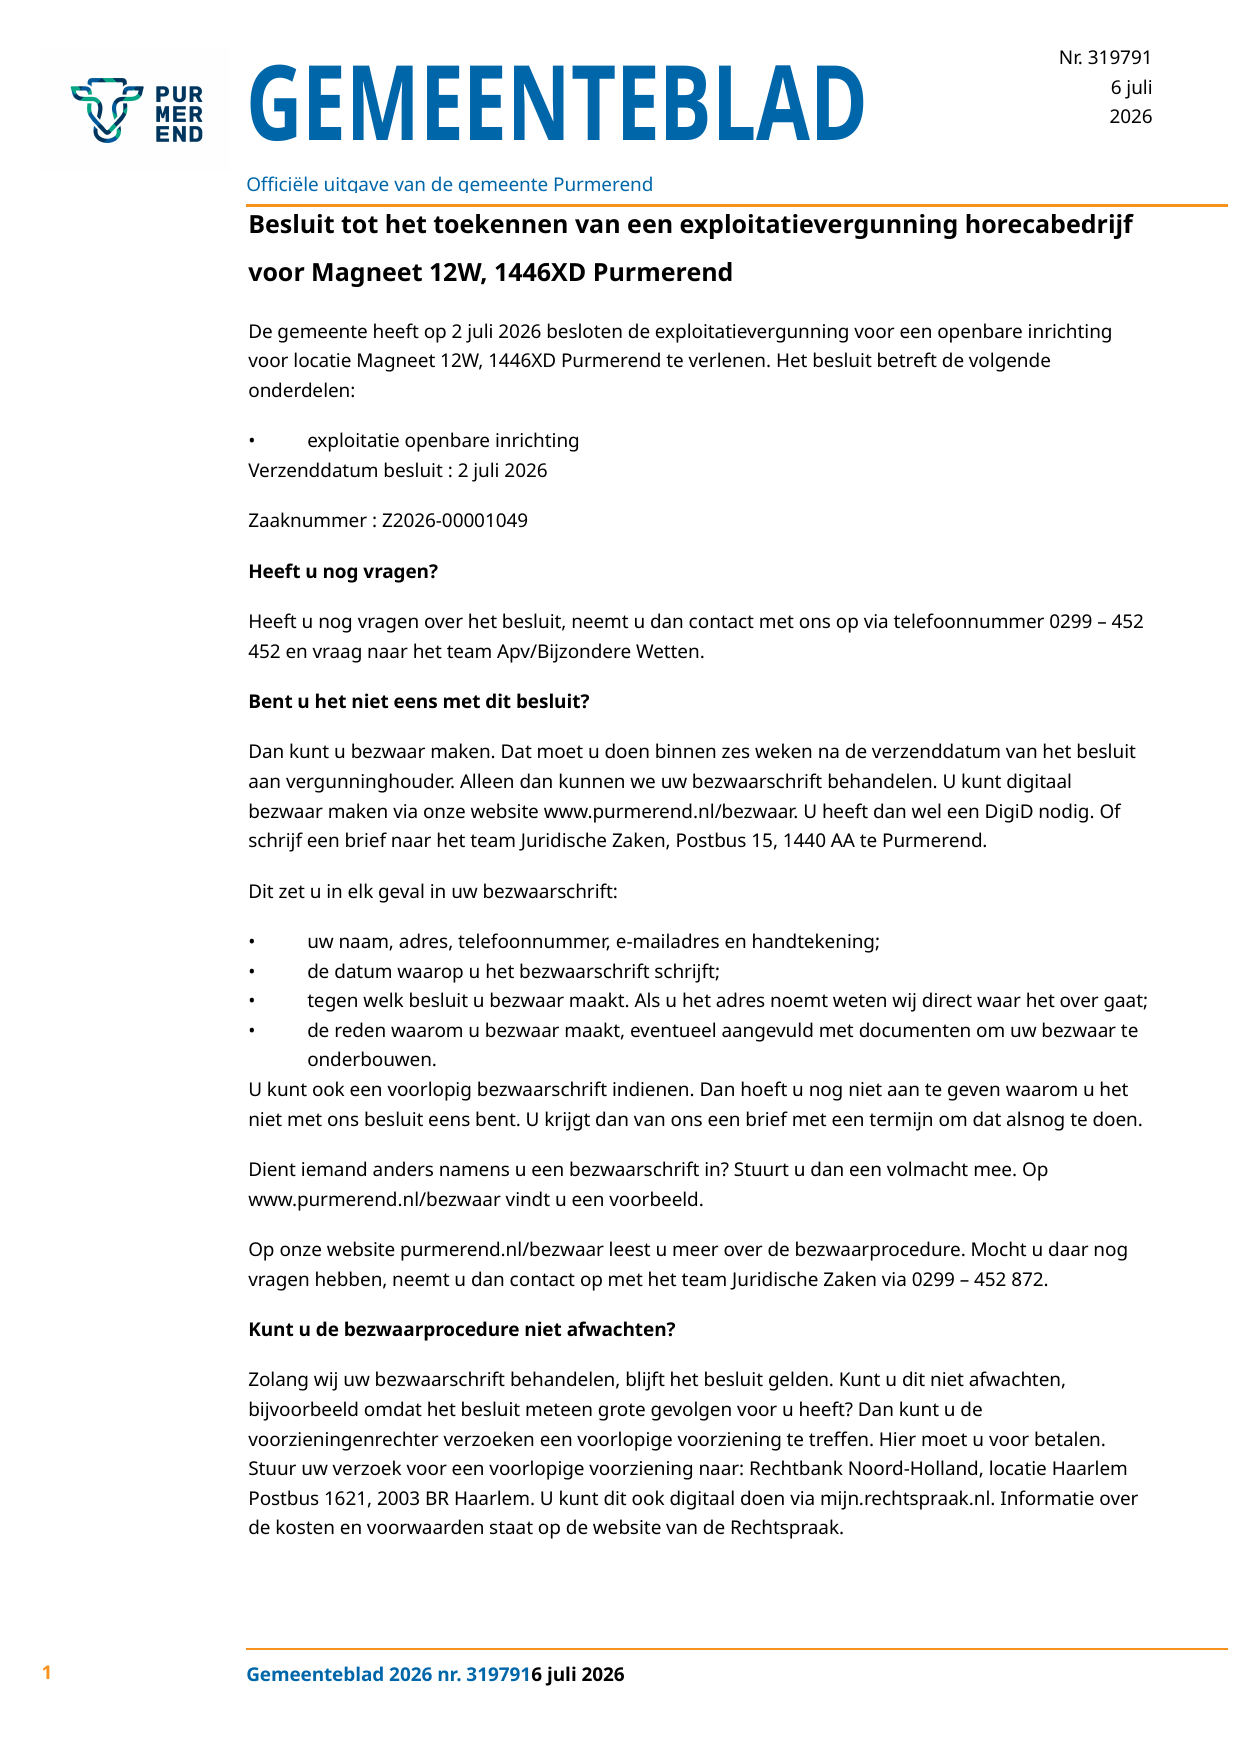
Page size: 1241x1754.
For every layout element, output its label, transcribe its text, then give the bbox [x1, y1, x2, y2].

text Heeft u nog vragen? [248, 558, 1152, 584]
picture [41, 47, 231, 172]
text Besluit tot het toekennen van een exploitatievergunning horecabedrijf voor Magneet 12W, 1446XD Purmerend [248, 207, 1152, 288]
list de reden waarom u bezwaar maakt, eventueel aangevuld met documenten om uw bezwaar te onderbouwen. [248, 1017, 1152, 1072]
text Kunt u de bezwaarprocedure niet afwachten? [248, 1316, 1152, 1342]
text Dient iemand anders namens u een bezwaarschrift in? Stuurt u dan een volmacht mee. Op www.purmerend.nl/bezwaar vindt u een voorbeeld. [248, 1156, 1152, 1212]
text Bent u het niet eens met dit besluit? [248, 688, 1152, 714]
list uw naam, adres, telefoonnummer, e-mailadres en handtekening; [248, 928, 1152, 954]
text U kunt ook een voorlopig bezwaarschrift indienen. Dan hoeft u nog niet aan te geven waarom u het niet met ons besluit eens bent. U krijgt dan van ons een brief met een termijn om dat alsnog te doen. [248, 1076, 1152, 1132]
text De gemeente heeft op 2 juli 2026 besloten de exploitatievergunning voor een openbare inrichting voor locatie Magneet 12W, 1446XD Purmerend te verlenen. Het besluit betreft de volgende onderdelen: [248, 318, 1152, 403]
text Op onze website purmerend.nl/bezwaar leest u meer over de bezwaarprocedure. Mocht u daar nog vragen hebben, neemt u dan contact op met het team Juridische Zaken via 0299 – 452 872. [248, 1236, 1152, 1292]
list tegen welk besluit u bezwaar maakt. Als u het adres noemt weten wij direct waar het over gaat; [248, 987, 1152, 1013]
text Heeft u nog vragen over het besluit, neemt u dan contact met ons op via telefoonnummer 0299 – 452 452 en vraag naar het team Apv/Bijzondere Wetten. [248, 608, 1152, 664]
text Zaaknummer : Z2026-00001049 [248, 507, 1152, 533]
list exploitatie openbare inrichting [248, 427, 1152, 453]
text Zolang wij uw bezwaarschrift behandelen, blijft het besluit gelden. Kunt u dit niet afwachten, bijvoorbeeld omdat het besluit meteen grote gevolgen voor u heeft? Dan kunt u de voorzieningenrechter verzoeken een voorlopige voorziening te treffen. Hier moet u voor betalen. Stuur uw verzoek voor een voorlopige voorziening naar: Rechtbank Noord-Holland, locatie Haarlem Postbus 1621, 2003 BR Haarlem. U kunt dit ook digitaal doen via mijn.rechtspraak.nl. Informatie over de kosten en voorwaarden staat op de website van de Rechtspraak. [248, 1367, 1152, 1540]
text Verzenddatum besluit : 2 juli 2026 [248, 457, 1152, 483]
text Dit zet u in elk geval in uw bezwaarschrift: [248, 878, 1152, 904]
list de datum waarop u het bezwaarschrift schrijft; [248, 958, 1152, 984]
text Dan kunt u bezwaar maken. Dat moet u doen binnen zes weken na de verzenddatum van het besluit aan vergunninghouder. Alleen dan kunnen we uw bezwaarschrift behandelen. U kunt digitaal bezwaar maken via onze website www.purmerend.nl/bezwaar. U heeft dan wel een DigiD nodig. Of schrijf een brief naar het team Juridische Zaken, Postbus 15, 1440 AA te Purmerend. [248, 739, 1152, 853]
